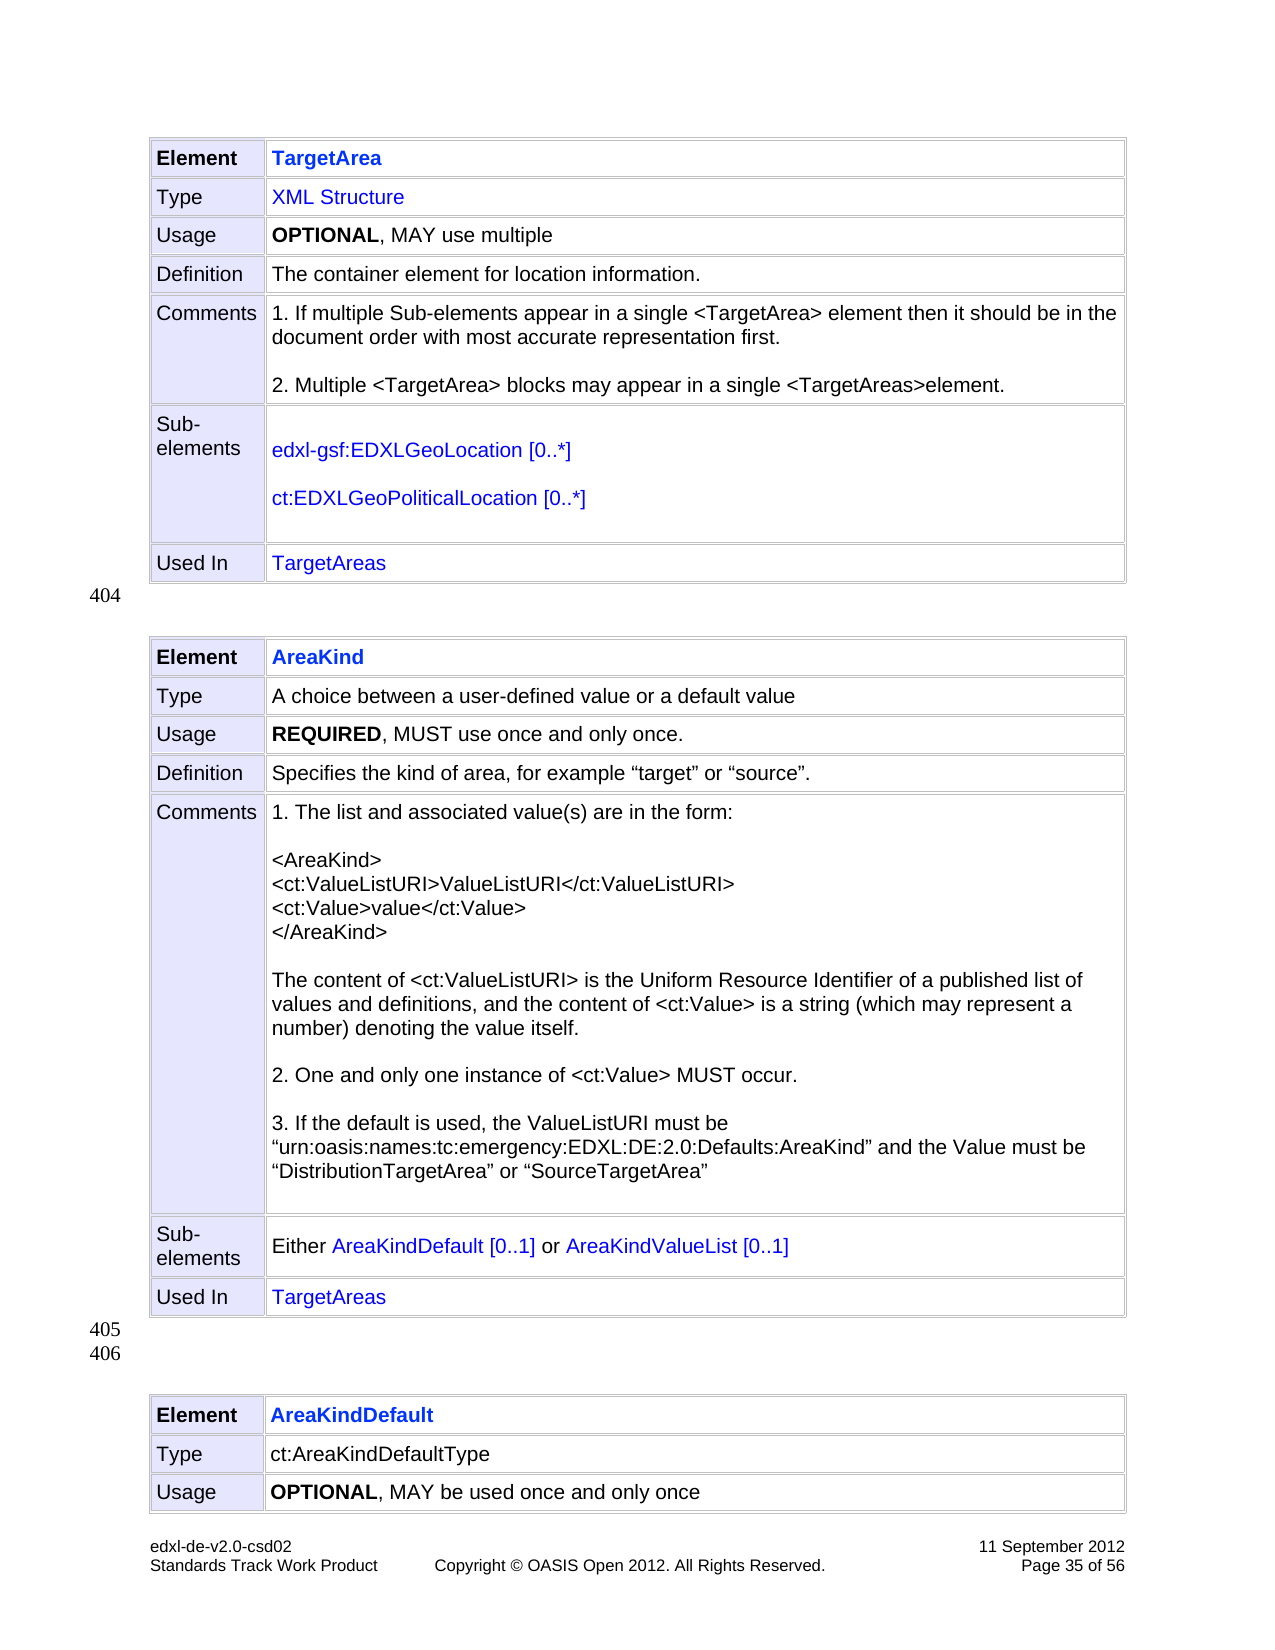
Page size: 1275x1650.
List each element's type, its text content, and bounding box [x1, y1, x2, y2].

table_cell TargetAreas [267, 545, 1124, 581]
table_cell TargetAreas [267, 1279, 1124, 1315]
table_cell Sub-elements [152, 406, 264, 542]
table_cell Usage [152, 218, 264, 253]
table_cell 1. If multiple Sub-elements appear in a single <TargetArea> element then it should be in the document order with most accurate representation first. 2. Multiple <TargetArea> blocks may appear in a single <TargetAreas>element. [267, 296, 1124, 403]
table_header Element [152, 141, 264, 176]
table_cell The container element for location information. [267, 257, 1124, 292]
table_cell Usage [152, 1475, 263, 1510]
table_header AreaKind [267, 640, 1124, 675]
table_cell Definition [152, 257, 264, 292]
table_cell Comments [152, 795, 264, 1213]
table_cell REQUIRED, MUST use once and only once. [267, 717, 1124, 752]
table_cell 1. The list and associated value(s) are in the form: <AreaKind> <ct:ValueListURI>ValueListURI</ct:ValueListURI> <ct:Value>value</ct:Value> </AreaKind> The content of <ct:ValueListURI> is the Uniform Resource Identifier of a published list of values and definitions, and the content of <ct:Value> is a string (which may represent a number) denoting the value itself. 2. One and only one instance of <ct:Value> MUST occur. 3. If the default is used, the ValueListURI must be “urn:oasis:names:tc:emergency:EDXL:DE:2.0:Defaults:AreaKind” and the Value must be “DistributionTargetArea” or “SourceTargetArea” [267, 795, 1124, 1213]
table_header TargetArea [267, 141, 1124, 176]
table_cell Comments [152, 296, 264, 403]
table_header Element [152, 640, 264, 675]
table_cell Type [152, 179, 264, 215]
table_cell Type [152, 1436, 263, 1472]
table_cell XML Structure [267, 179, 1124, 215]
table_cell Either AreaKindDefault [0..1] or AreaKindValueList [0..1] [267, 1217, 1124, 1276]
table_cell Usage [152, 717, 264, 752]
table_cell ct:AreaKindDefaultType [266, 1436, 1124, 1472]
table_cell OPTIONAL, MAY be used once and only once [266, 1475, 1124, 1510]
table_cell edxl-gsf:EDXLGeoLocation [0..*] ct:EDXLGeoPoliticalLocation [0..*] [267, 406, 1124, 542]
table_cell Definition [152, 756, 264, 791]
table_header Element [152, 1397, 263, 1433]
table_cell Specifies the kind of area, for example “target” or “source”. [267, 756, 1124, 791]
table_cell OPTIONAL, MAY use multiple [267, 218, 1124, 253]
table_header AreaKindDefault [266, 1397, 1124, 1433]
table_cell Used In [152, 1279, 264, 1315]
table_cell Sub-elements [152, 1217, 264, 1276]
table_cell Used In [152, 545, 264, 581]
table_cell Type [152, 678, 264, 714]
table_cell A choice between a user-defined value or a default value [267, 678, 1124, 714]
